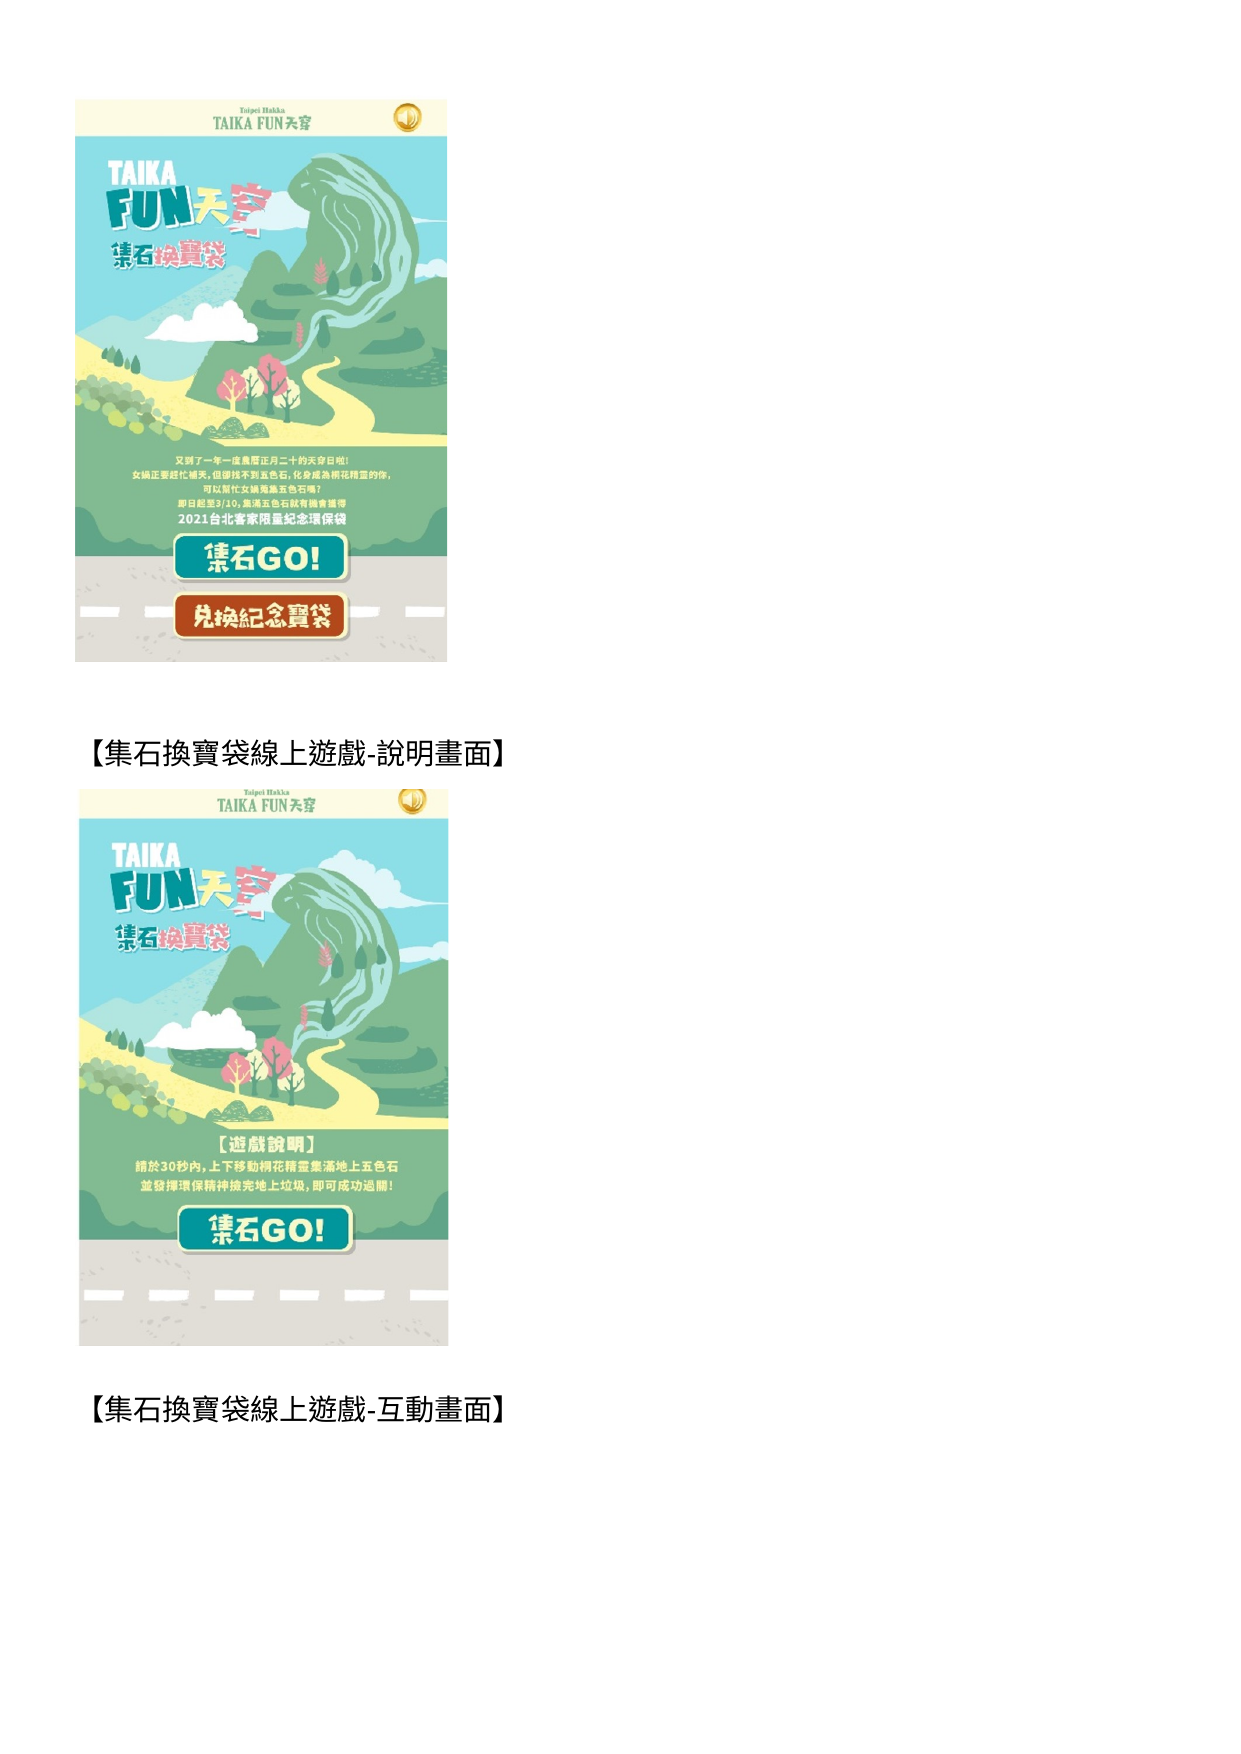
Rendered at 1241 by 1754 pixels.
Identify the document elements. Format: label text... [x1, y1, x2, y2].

text 【集石換寶袋線上遊戲-說明畫面】 [75, 708, 1165, 783]
text 【集石換寶袋線上遊戲-互動畫面】 [75, 1364, 1165, 1439]
picture [75, 789, 449, 1346]
picture [75, 95, 448, 662]
